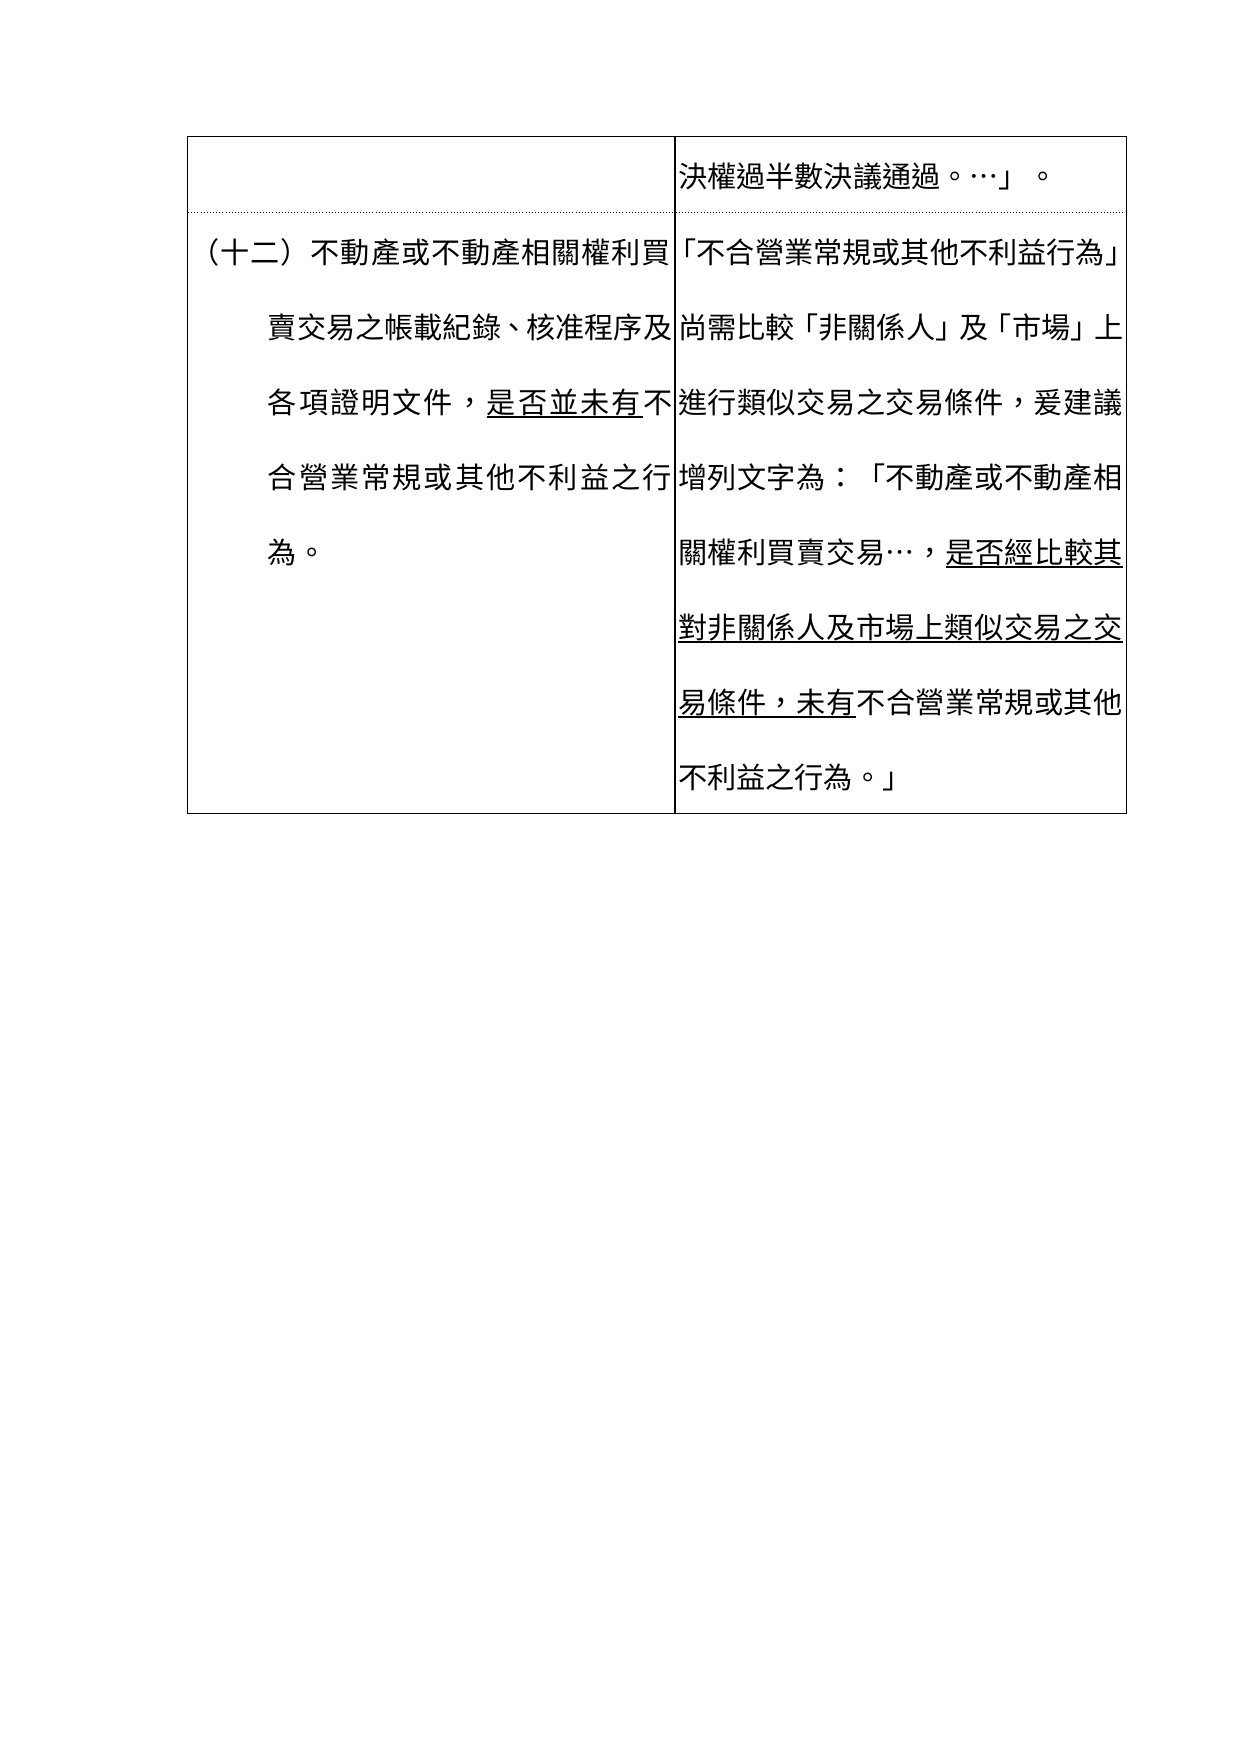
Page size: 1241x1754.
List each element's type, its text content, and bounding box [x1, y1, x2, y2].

table_cell [188, 137, 674, 212]
table_cell （十二）不動產或不動產相關權利買賣交易之帳載紀錄、核准程序及各項證明文件，是否並未有不合營業常規或其他不利益之行為。 [188, 212, 674, 813]
table_cell 決權過半數決議通過。…」。 [676, 137, 1126, 212]
table_cell 「不合營業常規或其他不利益行為」尚需比較「非關係人」及「市場」上進行類似交易之交易條件，爰建議增列文字為：「不動產或不動產相關權利買賣交易…，是否經比較其對非關係人及市場上類似交易之交易條件，未有不合營業常規或其他不利益之行為。」 [676, 212, 1126, 813]
